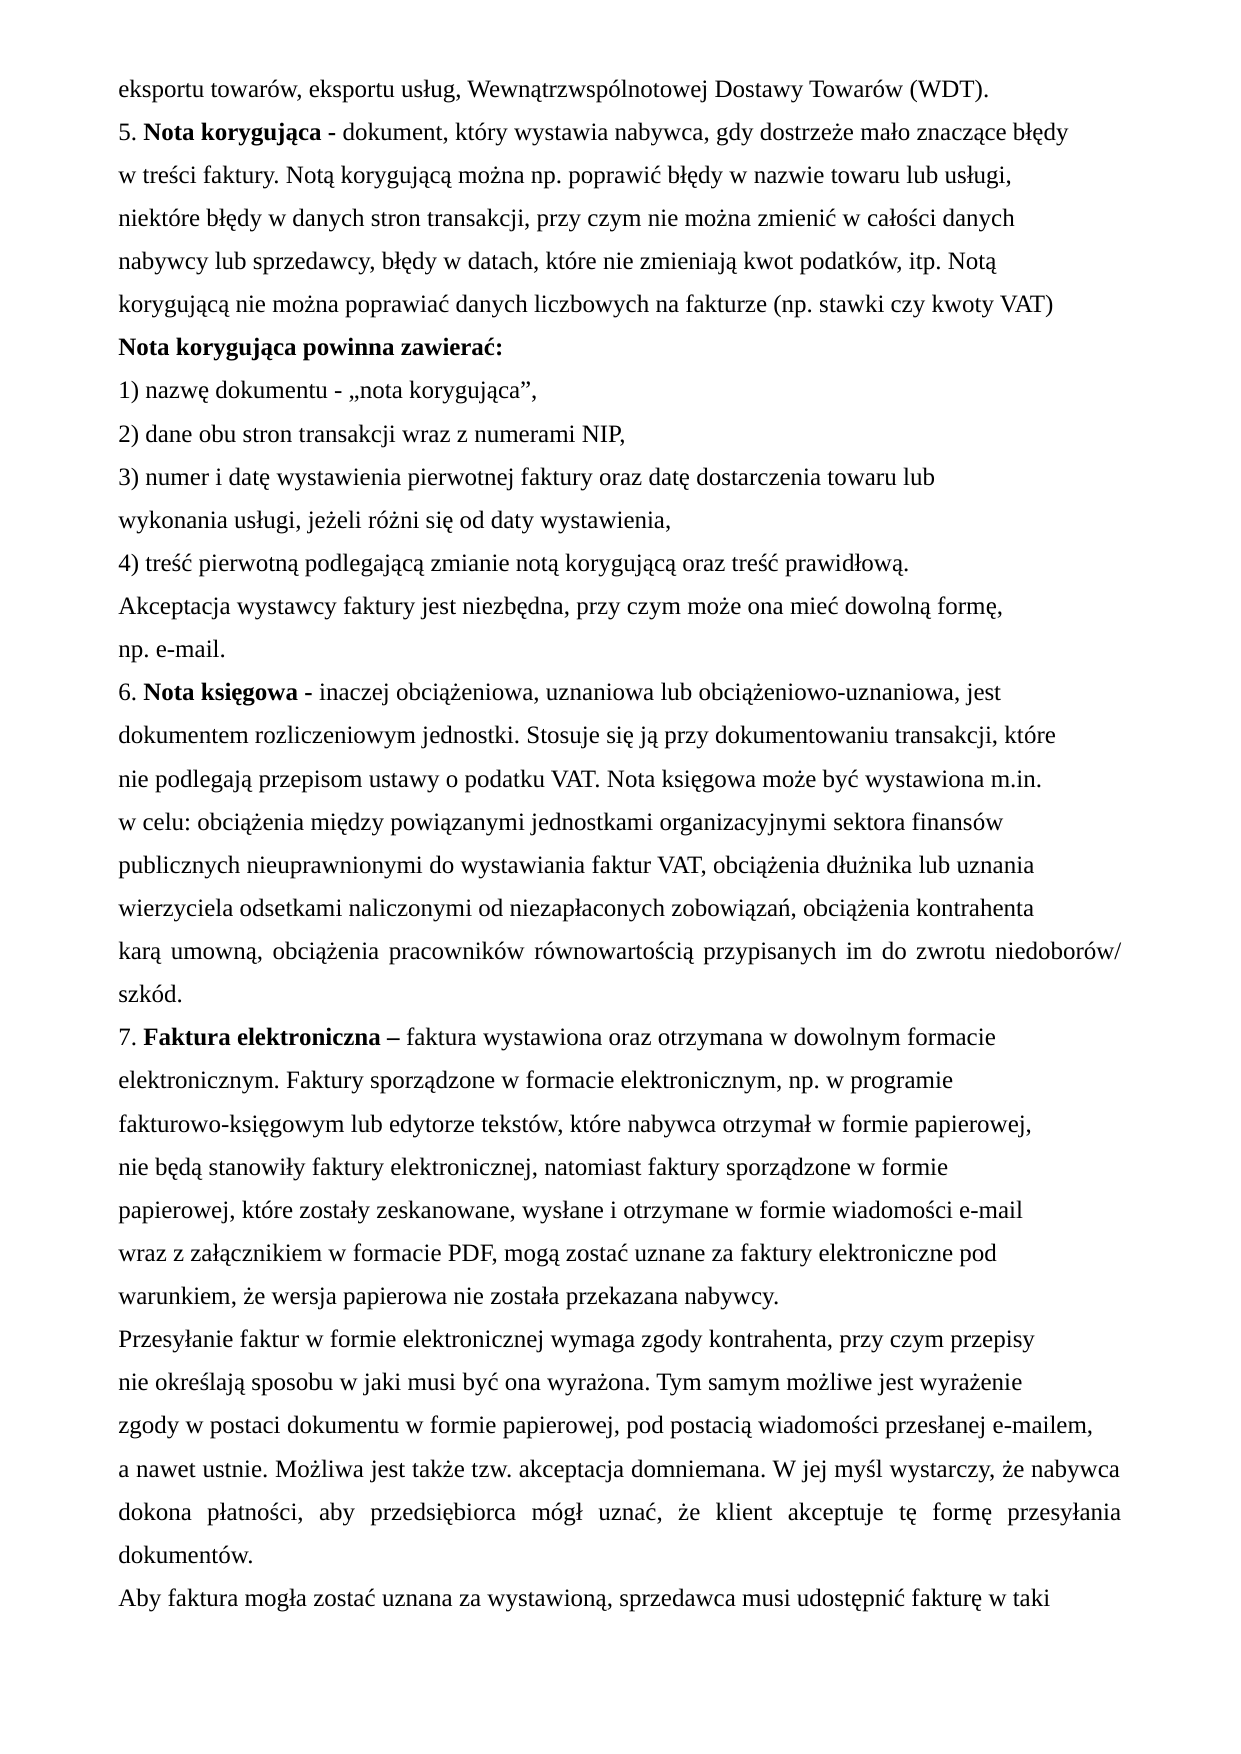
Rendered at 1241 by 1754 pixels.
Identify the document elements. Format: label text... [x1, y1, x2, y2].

text nie będą stanowiły faktury elektronicznej, natomiast faktury sporządzone w formie [118, 1152, 1122, 1181]
text publicznych nieuprawnionymi do wystawiania faktur VAT, obciążenia dłużnika lub uznania [118, 850, 1122, 879]
text wraz z załącznikiem w formacie PDF, mogą zostać uznane za faktury elektroniczne pod [118, 1238, 1122, 1267]
text elektronicznym. Faktury sporządzone w formacie elektronicznym, np. w programie [118, 1066, 1122, 1094]
text 7. Faktura elektroniczna – faktura wystawiona oraz otrzymana w dowolnym formacie [118, 1022, 1122, 1051]
text Nota korygująca powinna zawierać: [118, 332, 1122, 361]
text w celu: obciążenia między powiązanymi jednostkami organizacyjnymi sektora finansów [118, 807, 1122, 836]
text warunkiem, że wersja papierowa nie została przekazana nabywcy. [118, 1281, 1122, 1310]
text zgody w postaci dokumentu w formie papierowej, pod postacią wiadomości przesłanej e-mailem, [118, 1411, 1122, 1439]
text eksportu towarów, eksportu usług, Wewnątrzwspólnotowej Dostawy Towarów (WDT). [118, 74, 1122, 102]
text Akceptacja wystawcy faktury jest niezbędna, przy czym może ona mieć dowolną formę, [118, 591, 1122, 620]
text 2) dane obu stron transakcji wraz z numerami NIP, [118, 419, 1122, 447]
text papierowej, które zostały zeskanowane, wysłane i otrzymane w formie wiadomości e-mail [118, 1195, 1122, 1224]
text karą umowną, obciążenia pracowników równowartością przypisanych im do zwrotu niedoborów/ szkód. [118, 936, 1122, 1008]
text fakturowo-księgowym lub edytorze tekstów, które nabywca otrzymał w formie papierowej, [118, 1109, 1122, 1137]
text Aby faktura mogła zostać uznana za wystawioną, sprzedawca musi udostępnić fakturę w taki [118, 1583, 1122, 1612]
text wykonania usługi, jeżeli różni się od daty wystawienia, [118, 505, 1122, 534]
text Przesyłanie faktur w formie elektronicznej wymaga zgody kontrahenta, przy czym przepisy [118, 1324, 1122, 1353]
text a nawet ustnie. Możliwa jest także tzw. akceptacja domniemana. W jej myśl wystarczy, że nabywca dokona płatności, aby przedsiębiorca mógł uznać, że klient akceptuje tę formę przesyłania dokumentów. [118, 1454, 1122, 1569]
text wierzyciela odsetkami naliczonymi od niezapłaconych zobowiązań, obciążenia kontrahenta [118, 893, 1122, 922]
text niektóre błędy w danych stron transakcji, przy czym nie można zmienić w całości danych [118, 203, 1122, 232]
text korygującą nie można poprawiać danych liczbowych na fakturze (np. stawki czy kwoty VAT) [118, 289, 1122, 318]
text 3) numer i datę wystawienia pierwotnej faktury oraz datę dostarczenia towaru lub [118, 462, 1122, 491]
text nie określają sposobu w jaki musi być ona wyrażona. Tym samym możliwe jest wyrażenie [118, 1367, 1122, 1396]
text 1) nazwę dokumentu - „nota korygująca”, [118, 376, 1122, 404]
text nabywcy lub sprzedawcy, błędy w datach, które nie zmieniają kwot podatków, itp. Notą [118, 246, 1122, 275]
text np. e-mail. [118, 634, 1122, 663]
text 5. Nota korygująca - dokument, który wystawia nabywca, gdy dostrzeże mało znaczące błędy [118, 117, 1122, 146]
text 4) treść pierwotną podlegającą zmianie notą korygującą oraz treść prawidłową. [118, 548, 1122, 577]
text w treści faktury. Notą korygującą można np. poprawić błędy w nazwie towaru lub usługi, [118, 160, 1122, 189]
text nie podlegają przepisom ustawy o podatku VAT. Nota księgowa może być wystawiona m.in. [118, 764, 1122, 792]
text 6. Nota księgowa - inaczej obciążeniowa, uznaniowa lub obciążeniowo-uznaniowa, jest [118, 677, 1122, 706]
text dokumentem rozliczeniowym jednostki. Stosuje się ją przy dokumentowaniu transakcji, które [118, 721, 1122, 749]
